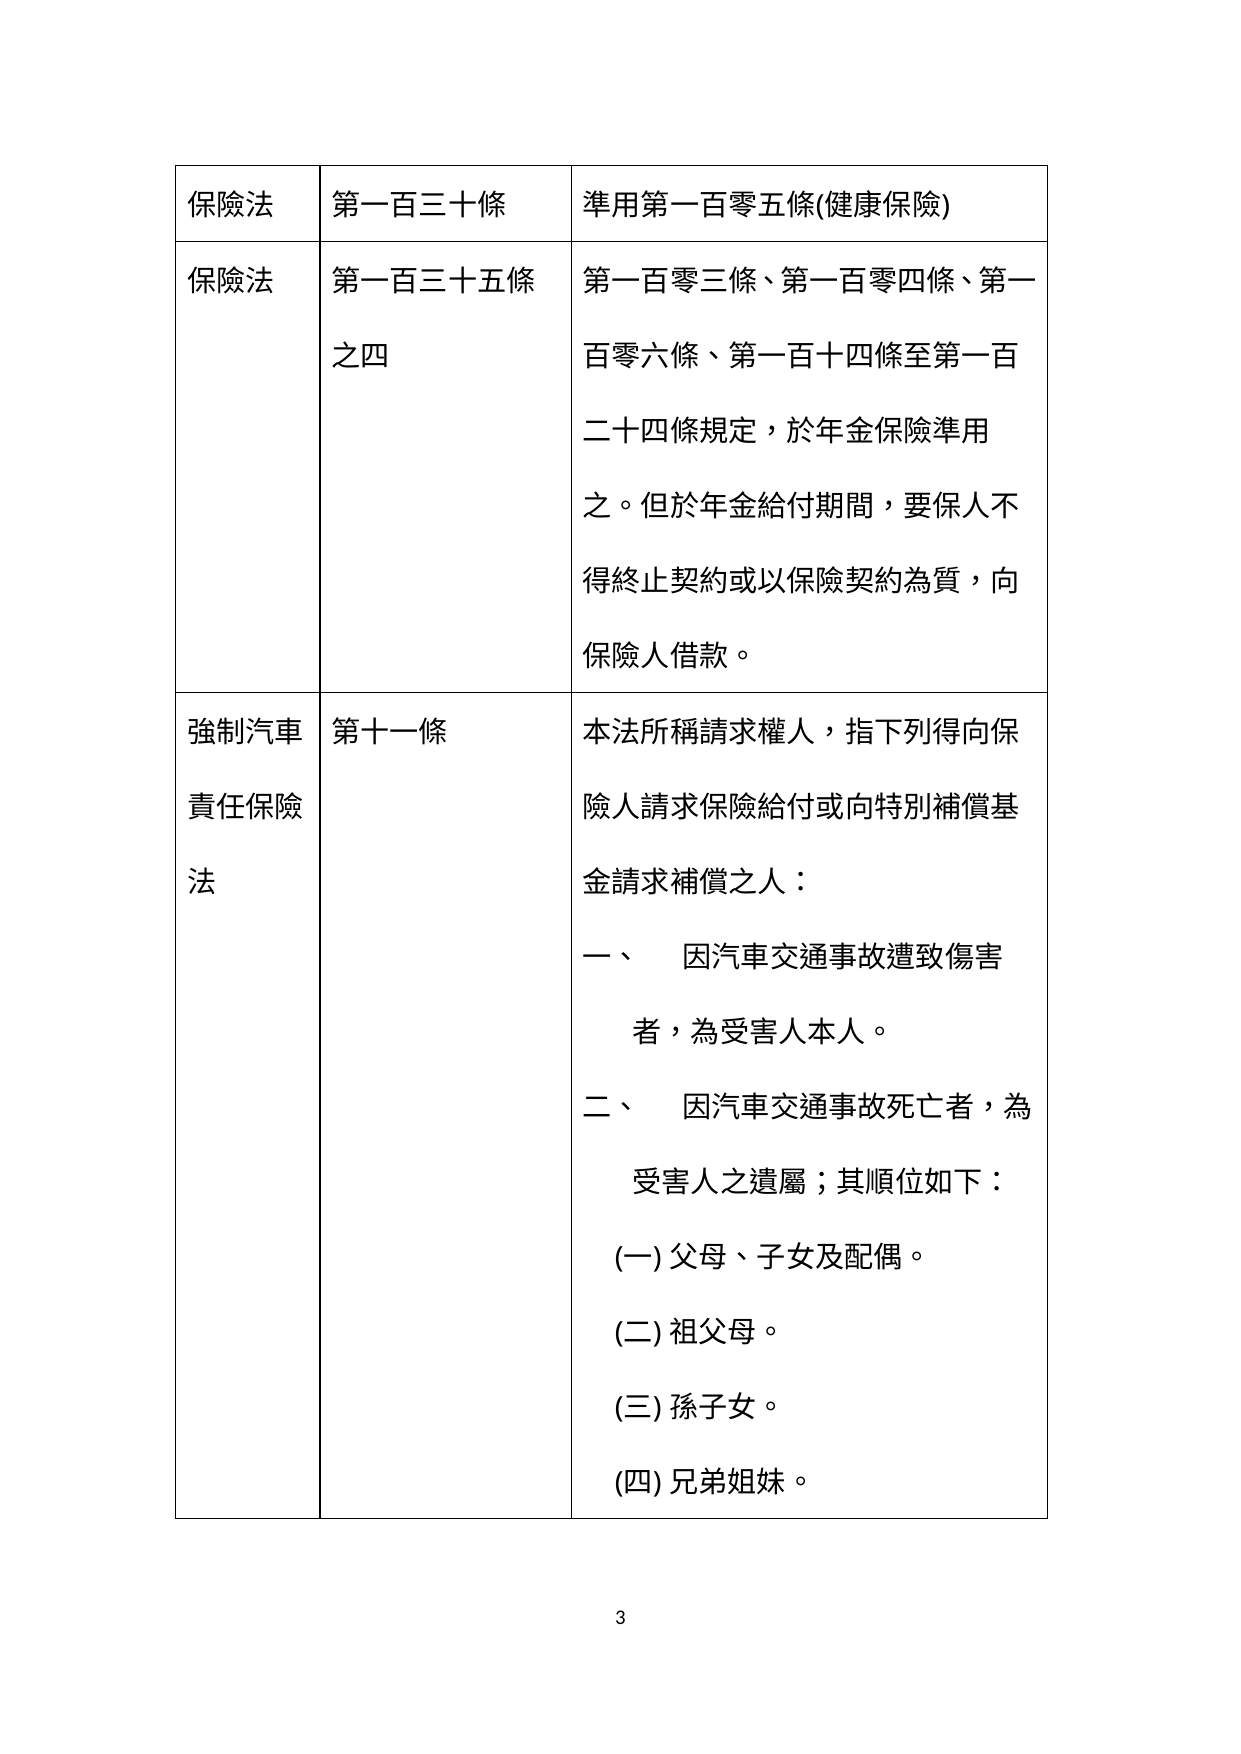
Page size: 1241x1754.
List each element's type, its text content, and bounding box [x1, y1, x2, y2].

table_cell 第一百三十五條之四 [321, 242, 571, 692]
table_cell 第一百三十條 [321, 166, 571, 241]
table_cell 保險法 [176, 166, 319, 241]
table_cell 第一百零三條、第一百零四條、第一百零六條、第一百十四條至第一百二十四條規定，於年金保險準用之。但於年金給付期間，要保人不得終止契約或以保險契約為質，向保險人借款。 [572, 242, 1047, 692]
table_cell 第十一條 [321, 693, 571, 1518]
table_cell 準用第一百零五條(健康保險) [572, 166, 1047, 241]
table_cell 強制汽車責任保險法 [176, 693, 319, 1518]
table_cell 保險法 [176, 242, 319, 692]
table_cell 本法所稱請求權人，指下列得向保險人請求保險給付或向特別補償基金請求補償之人： 因汽車交通事故遭致傷害者，為受害人本人。 因汽車交通事故死亡者，為受害人之遺屬；其順位如下： (一) 父母、子女及配偶。 (二) 祖父母。 (三) 孫子女。 (四) 兄弟姐妹。 [572, 693, 1047, 1518]
